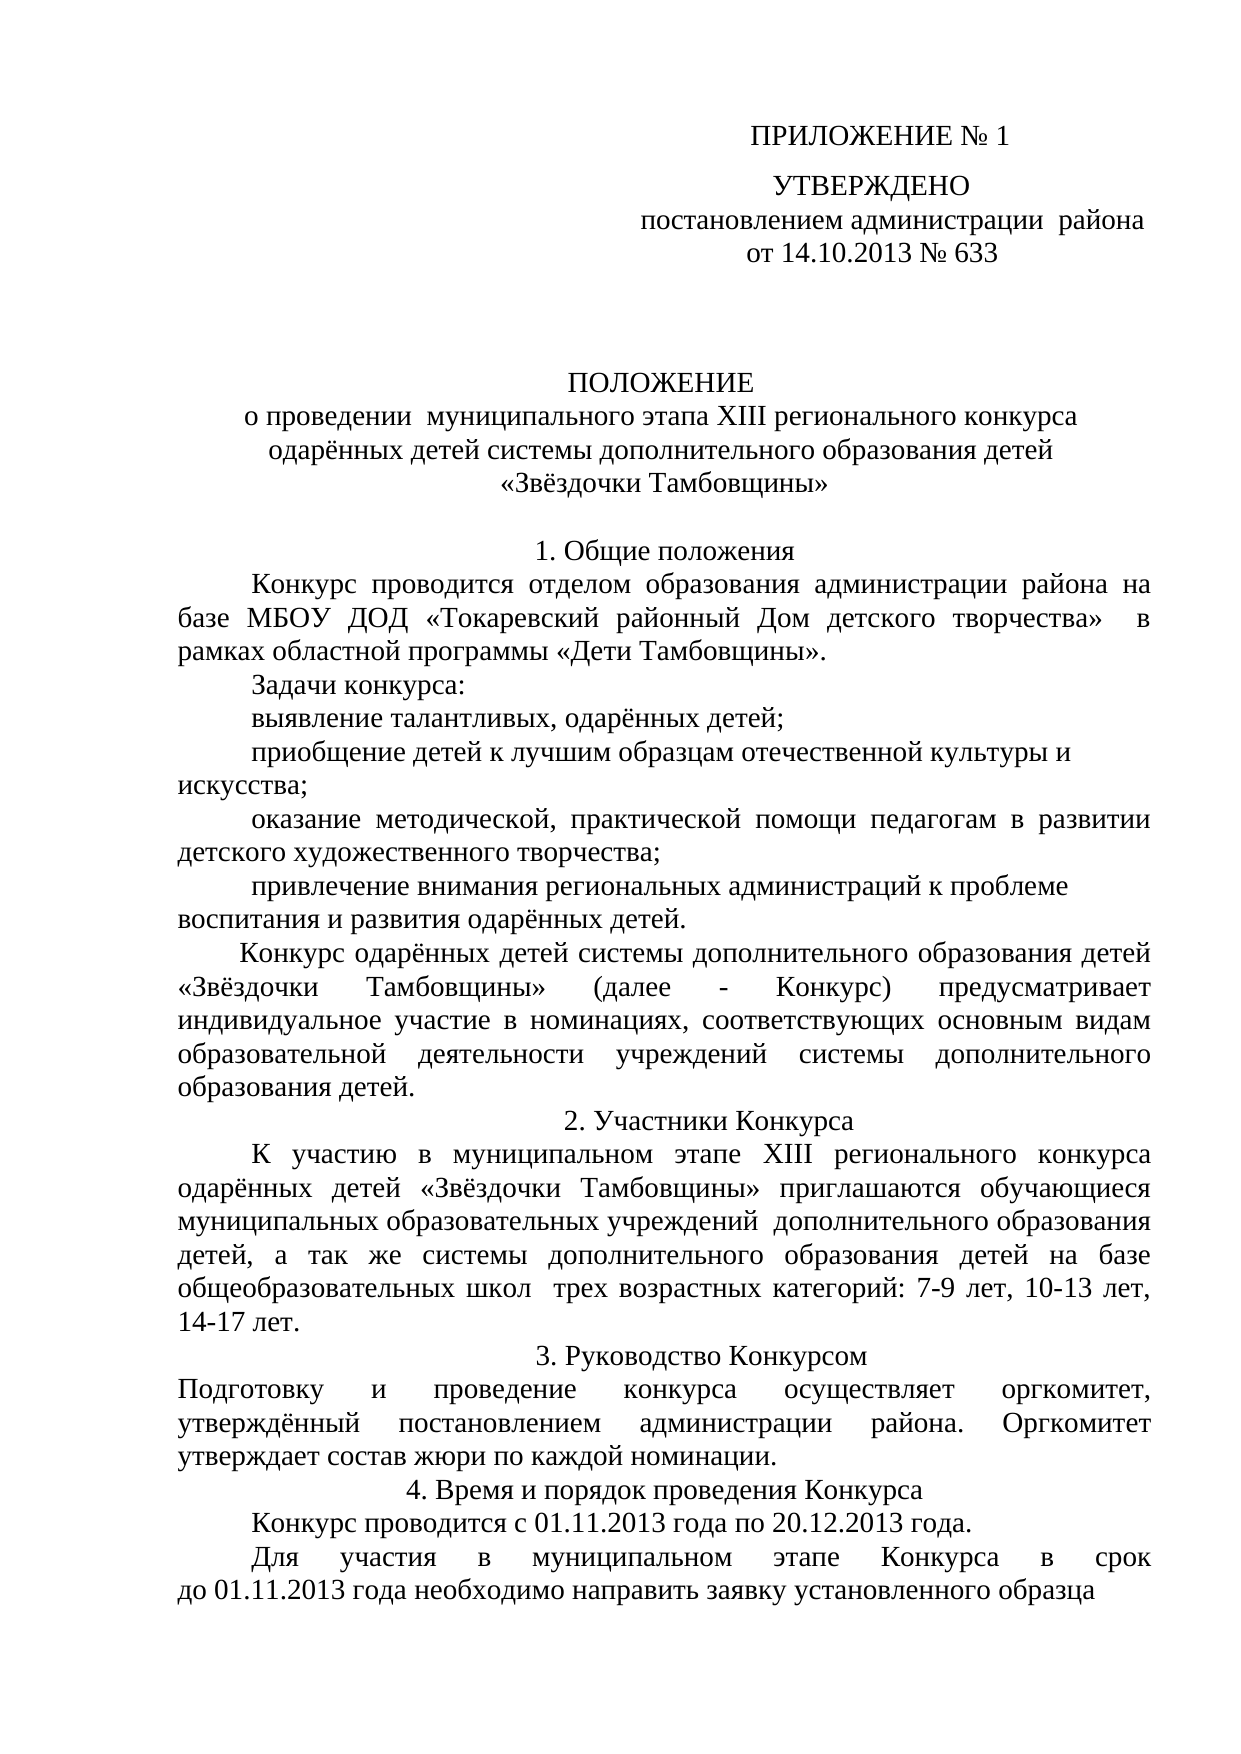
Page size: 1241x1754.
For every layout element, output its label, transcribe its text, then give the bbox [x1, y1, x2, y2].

text 2. Участники Конкурса [177, 1103, 1152, 1136]
text ПОЛОЖЕНИЕ [177, 365, 1152, 398]
text Для участия в муниципальном этапе Конкурса в срок до 01.11.2013 года необходимо направить заявку установленного образца [177, 1539, 1152, 1606]
text о проведении муниципального этапа XIII регионального конкурса [177, 398, 1152, 432]
text Конкурс одарённых детей системы дополнительного образования детей «Звёздочки Тамбовщины» (далее - Конкурс) предусматривает индивидуальное участие в номинациях, соответствующих основным видам образовательной деятельности учреждений системы дополнительного образования детей. [177, 935, 1152, 1103]
text приобщение детей к лучшим образцам отечественной культуры и искусства; [177, 734, 1152, 801]
text Задачи конкурса: [177, 667, 1152, 700]
text Конкурс проводится отделом образования администрации района на базе МБОУ ДОД «Токаревский районный Дом детского творчества» в рамках областной программы «Дети Тамбовщины». [177, 566, 1152, 667]
text от 14.10.2013 № 633 [177, 236, 1152, 269]
text 3. Руководство Конкурсом [177, 1338, 1152, 1371]
text оказание методической, практической помощи педагогам в развитии детского художественного творчества; [177, 801, 1152, 868]
text привлечение внимания региональных администраций к проблеме воспитания и развития одарённых детей. [177, 868, 1152, 935]
text Конкурс проводится с 01.11.2013 года по 20.12.2013 года. [177, 1505, 1152, 1539]
text К участию в муниципальном этапе XIII регионального конкурса одарённых детей «Звёздочки Тамбовщины» приглашаются обучающиеся муниципальных образовательных учреждений дополнительного образования детей, а так же системы дополнительного образования детей на базе общеобразовательных школ трех возрастных категорий: 7-9 лет, 10-13 лет, 14-17 лет. [177, 1136, 1152, 1338]
text постановлением администрации района [477, 202, 1152, 236]
text одарённых детей системы дополнительного образования детей [177, 432, 1152, 466]
text Подготовку и проведение конкурса осуществляет оргкомитет, утверждённый постановлением администрации района. Оргкомитет утверждает состав жюри по каждой номинации. [177, 1371, 1152, 1472]
text ПРИЛОЖЕНИЕ № 1 [196, 118, 1152, 152]
text УТВЕРЖДЕНО [196, 168, 1152, 202]
text выявление талантливых, одарённых детей; [177, 700, 1152, 734]
text 4. Время и порядок проведения Конкурса [177, 1472, 1152, 1505]
text 1. Общие положения [177, 533, 1152, 566]
text «Звёздочки Тамбовщины» [177, 466, 1152, 499]
